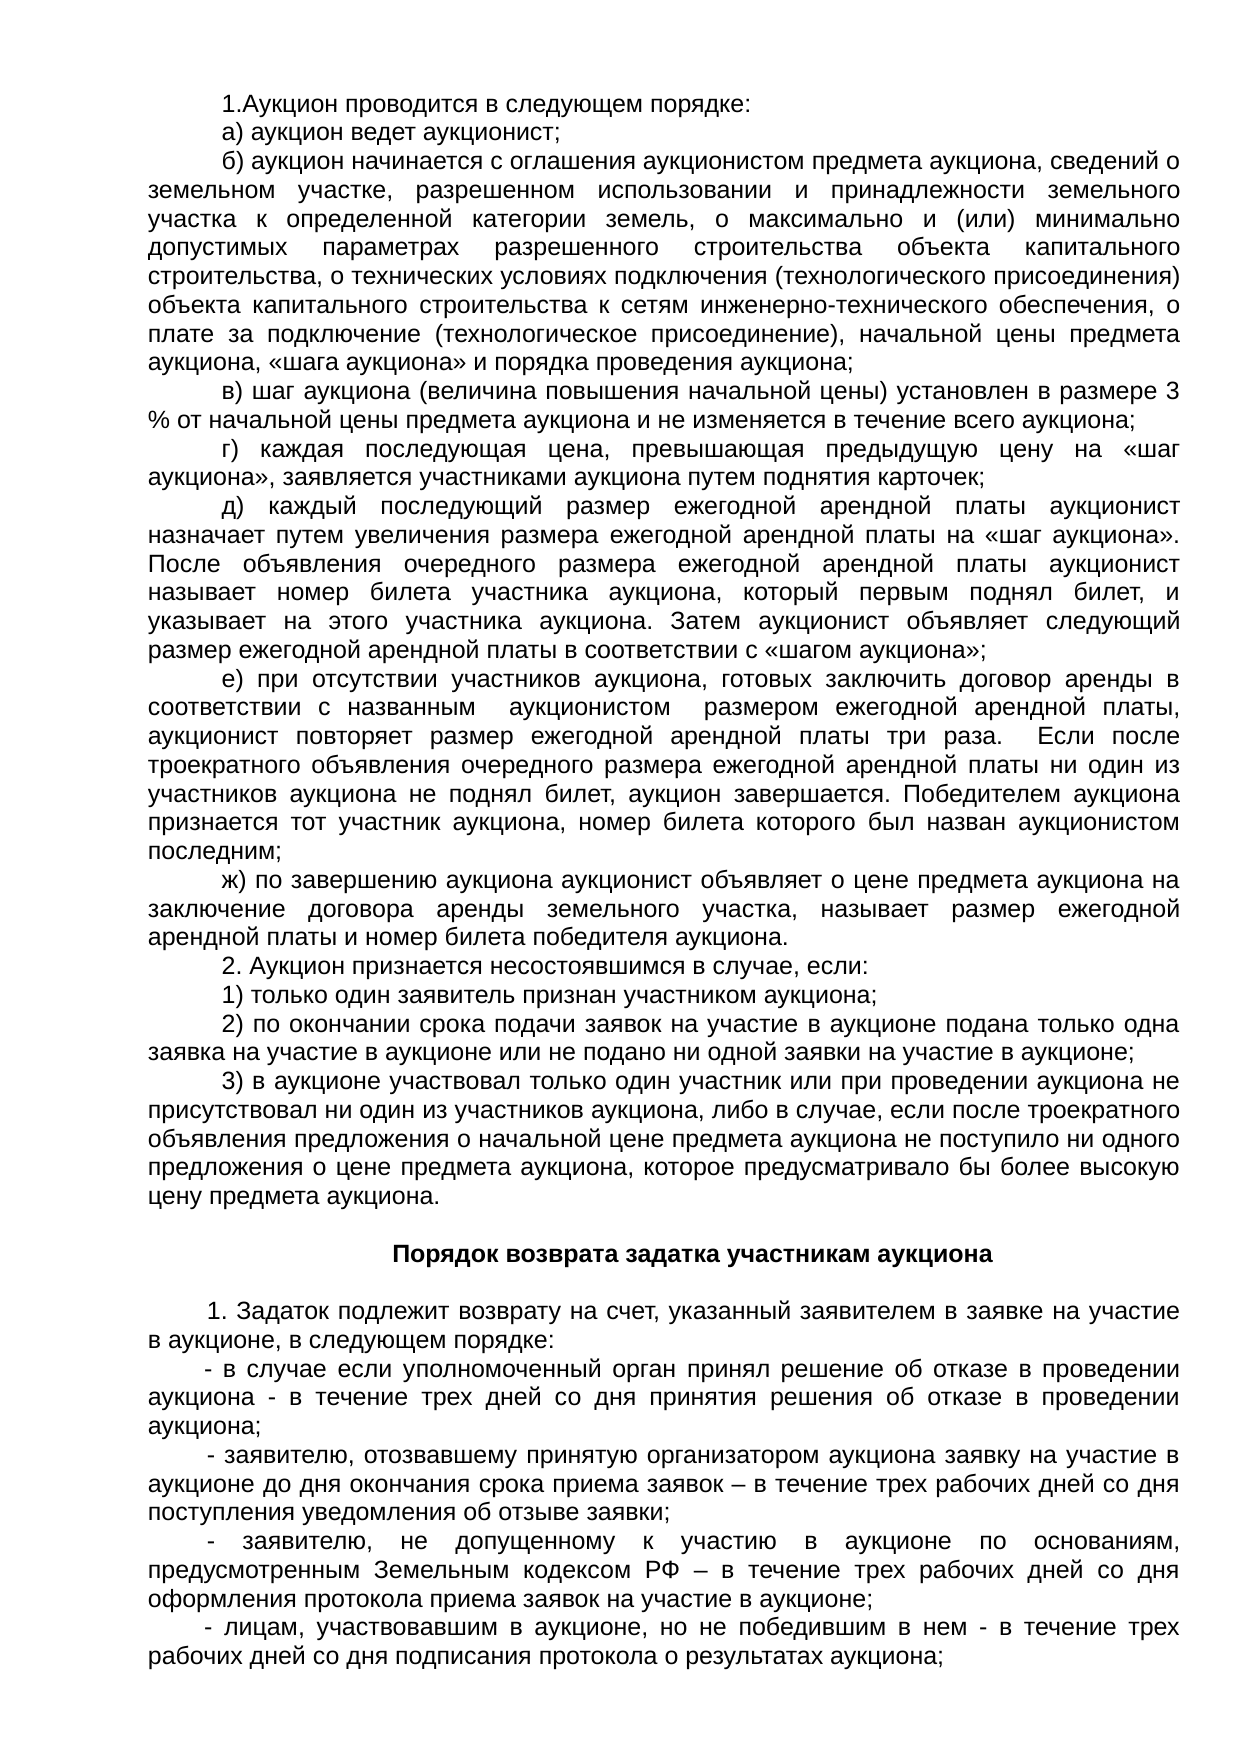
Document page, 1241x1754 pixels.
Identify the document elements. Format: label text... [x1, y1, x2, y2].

text г) каждая последующая цена, превышающая предыдущую цену на «шаг аукциона», заявляется участниками аукциона путем поднятия карточек; [148, 433, 1181, 491]
text 1) только один заявитель признан участником аукциона; [148, 980, 1181, 1008]
text ж) по завершению аукциона аукционист объявляет о цене предмета аукциона на заключение договора аренды земельного участка, называет размер ежегодной арендной платы и номер билета победителя аукциона. [148, 865, 1181, 951]
text 2) по окончании срока подачи заявок на участие в аукционе подана только одна заявка на участие в аукционе или не подано ни одной заявки на участие в аукционе; [148, 1008, 1181, 1066]
text - в случае если уполномоченный орган принял решение об отказе в проведении аукциона - в течение трех дней со дня принятия решения об отказе в проведении аукциона; [148, 1353, 1181, 1440]
text 2. Аукцион признается несостоявшимся в случае, если: [148, 951, 1181, 980]
text е) при отсутствии участников аукциона, готовых заключить договор аренды в соответствии с названным аукционистом размером ежегодной арендной платы, аукционист повторяет размер ежегодной арендной платы три раза. Если после троекратного объявления очередного размера ежегодной арендной платы ни один из участников аукциона не поднял билет, аукцион завершается. Победителем аукциона признается тот участник аукциона, номер билета которого был назван аукционистом последним; [148, 663, 1181, 865]
text - лицам, участвовавшим в аукционе, но не победившим в нем - в течение трех рабочих дней со дня подписания протокола о результатах аукциона; [148, 1612, 1181, 1670]
text 1. Задаток подлежит возврату на счет, указанный заявителем в заявке на участие в аукционе, в следующем порядке: [148, 1296, 1181, 1353]
text б) аукцион начинается с оглашения аукционистом предмета аукциона, сведений о земельном участке, разрешенном использовании и принадлежности земельного участка к определенной категории земель, о максимально и (или) минимально допустимых параметрах разрешенного строительства объекта капитального строительства, о технических условиях подключения (технологического присоединения) объекта капитального строительства к сетям инженерно-технического обеспечения, о плате за подключение (технологическое присоединение), начальной цены предмета аукциона, «шага аукциона» и порядка проведения аукциона; [148, 146, 1181, 376]
text в) шаг аукциона (величина повышения начальной цены) установлен в размере 3 % от начальной цены предмета аукциона и не изменяется в течение всего аукциона; [148, 376, 1181, 433]
text - заявителю, отозвавшему принятую организатором аукциона заявку на участие в аукционе до дня окончания срока приема заявок – в течение трех рабочих дней со дня поступления уведомления об отзыве заявки; [148, 1440, 1181, 1526]
text - заявителю, не допущенному к участию в аукционе по основаниям, предусмотренным Земельным кодексом РФ – в течение трех рабочих дней со дня оформления протокола приема заявок на участие в аукционе; [148, 1526, 1181, 1612]
text 1.Аукцион проводится в следующем порядке: [148, 88, 1181, 117]
text Порядок возврата задатка участникам аукциона [148, 1238, 1181, 1267]
text а) аукцион ведет аукционист; [148, 117, 1181, 146]
text 3) в аукционе участвовал только один участник или при проведении аукциона не присутствовал ни один из участников аукциона, либо в случае, если после троекратного объявления предложения о начальной цене предмета аукциона не поступило ни одного предложения о цене предмета аукциона, которое предусматривало бы более высокую цену предмета аукциона. [148, 1066, 1181, 1210]
text д) каждый последующий размер ежегодной арендной платы аукционист назначает путем увеличения размера ежегодной арендной платы на «шаг аукциона». После объявления очередного размера ежегодной арендной платы аукционист называет номер билета участника аукциона, который первым поднял билет, и указывает на этого участника аукциона. Затем аукционист объявляет следующий размер ежегодной арендной платы в соответствии с «шагом аукциона»; [148, 491, 1181, 663]
